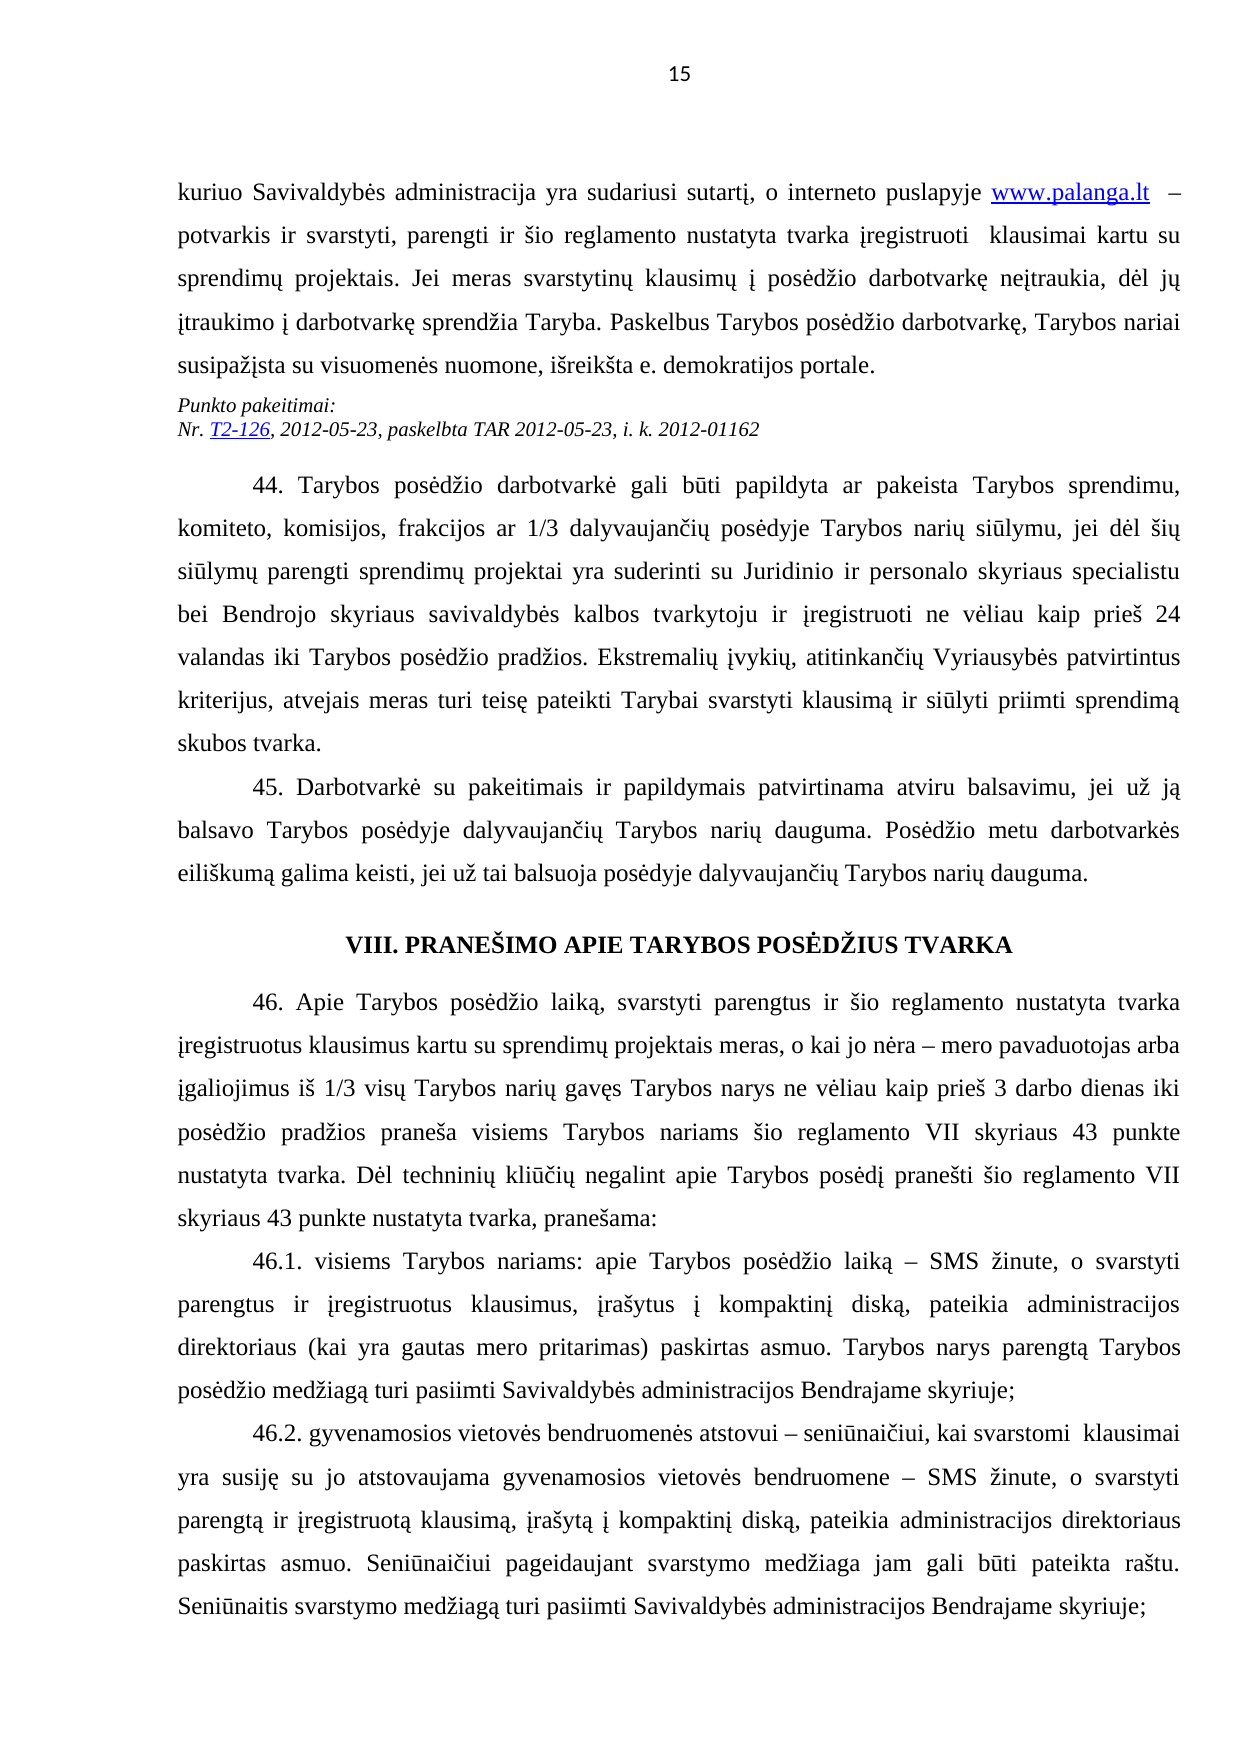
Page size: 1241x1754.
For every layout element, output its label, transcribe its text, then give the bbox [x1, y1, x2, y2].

text 46.2. gyvenamosios vietovės bendruomenės atstovui – seniūnaičiui, kai svarstomi klausimai yra susiję su jo atstovaujama gyvenamosios vietovės bendruomene – SMS žinute, o svarstyti parengtą ir įregistruotą klausimą, įrašytą į kompaktinį diską, pateikia administracijos direktoriaus paskirtas asmuo. Seniūnaičiui pageidaujant svarstymo medžiaga jam gali būti pateikta raštu. Seniūnaitis svarstymo medžiagą turi pasiimti Savivaldybės administracijos Bendrajame skyriuje; [177, 1418, 1181, 1620]
text kuriuo Savivaldybės administracija yra sudariusi sutartį, o interneto puslapyje www.palanga.lt – potvarkis ir svarstyti, parengti ir šio reglamento nustatyta tvarka įregistruoti klausimai kartu su sprendimų projektais. Jei meras svarstytinų klausimų į posėdžio darbotvarkę neįtraukia, dėl jų įtraukimo į darbotvarkę sprendžia Taryba. Paskelbus Tarybos posėdžio darbotvarkę, Tarybos nariai susipažįsta su visuomenės nuomone, išreikšta e. demokratijos portale. [177, 177, 1181, 378]
text Nr. T2-126, 2012-05-23, paskelbta TAR 2012-05-23, i. k. 2012-01162 [177, 417, 1181, 441]
text 46.1. visiems Tarybos nariams: apie Tarybos posėdžio laiką – SMS žinute, o svarstyti parengtus ir įregistruotus klausimus, įrašytus į kompaktinį diską, pateikia administracijos direktoriaus (kai yra gautas mero pritarimas) paskirtas asmuo. Tarybos narys parengtą Tarybos posėdžio medžiagą turi pasiimti Savivaldybės administracijos Bendrajame skyriuje; [177, 1246, 1181, 1404]
text VIII. PRANEŠIMO APIE TARYBOS POSĖDŽIUS TVARKA [177, 930, 1181, 958]
text 44. Tarybos posėdžio darbotvarkė gali būti papildyta ar pakeista Tarybos sprendimu, komiteto, komisijos, frakcijos ar 1/3 dalyvaujančių posėdyje Tarybos narių siūlymu, jei dėl šių siūlymų parengti sprendimų projektai yra suderinti su Juridinio ir personalo skyriaus specialistu bei Bendrojo skyriaus savivaldybės kalbos tvarkytoju ir įregistruoti ne vėliau kaip prieš 24 valandas iki Tarybos posėdžio pradžios. Ekstremalių įvykių, atitinkančių Vyriausybės patvirtintus kriterijus, atvejais meras turi teisę pateikti Tarybai svarstyti klausimą ir siūlyti priimti sprendimą skubos tvarka. [177, 470, 1181, 757]
text Punkto pakeitimai: [177, 393, 1181, 417]
text 46. Apie Tarybos posėdžio laiką, svarstyti parengtus ir šio reglamento nustatyta tvarka įregistruotus klausimus kartu su sprendimų projektais meras, o kai jo nėra – mero pavaduotojas arba įgaliojimus iš 1/3 visų Tarybos narių gavęs Tarybos narys ne vėliau kaip prieš 3 darbo dienas iki posėdžio pradžios praneša visiems Tarybos nariams šio reglamento VII skyriaus 43 punkte nustatyta tvarka. Dėl techninių kliūčių negalint apie Tarybos posėdį pranešti šio reglamento VII skyriaus 43 punkte nustatyta tvarka, pranešama: [177, 987, 1181, 1232]
text 45. Darbotvarkė su pakeitimais ir papildymais patvirtinama atviru balsavimu, jei už ją balsavo Tarybos posėdyje dalyvaujančių Tarybos narių dauguma. Posėdžio metu darbotvarkės eiliškumą galima keisti, jei už tai balsuoja posėdyje dalyvaujančių Tarybos narių dauguma. [177, 772, 1181, 887]
